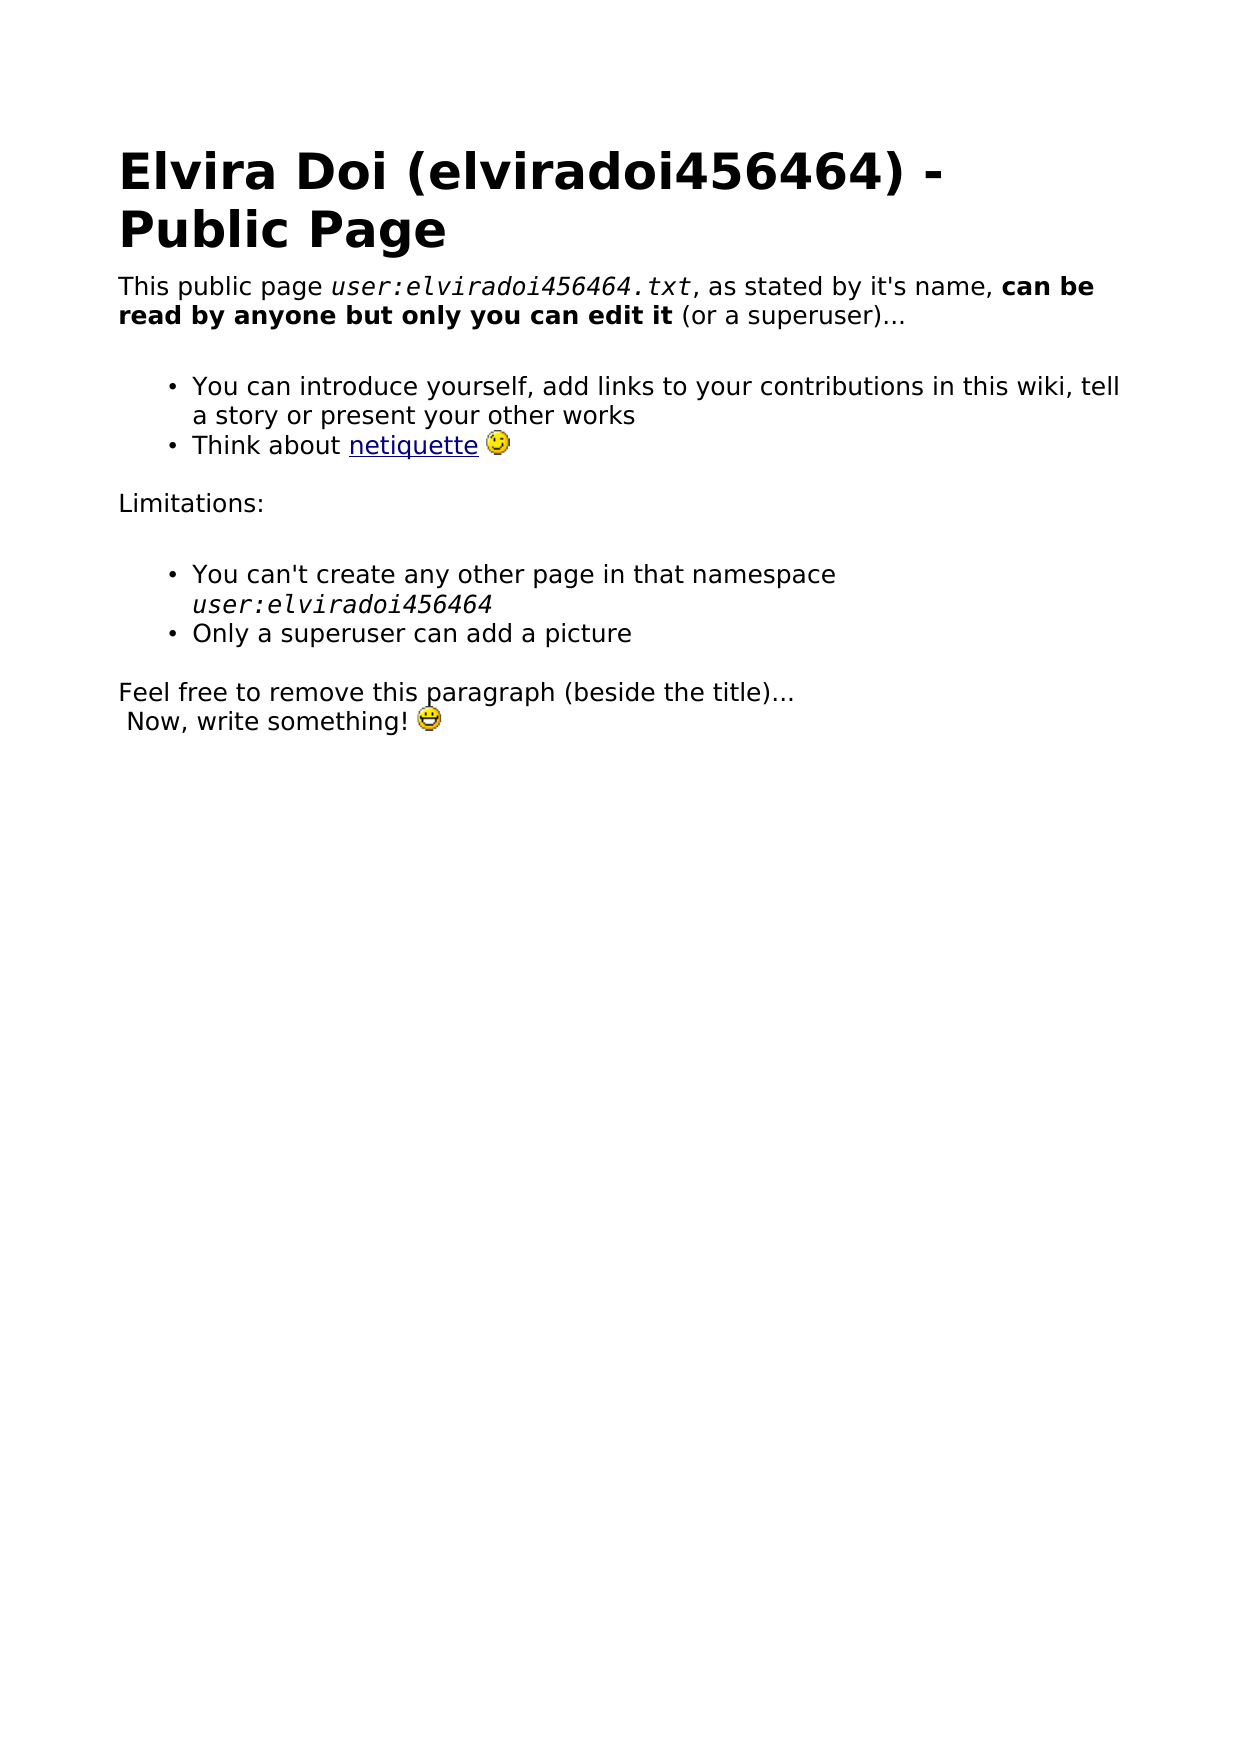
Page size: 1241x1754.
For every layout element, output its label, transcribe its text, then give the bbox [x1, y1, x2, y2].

text This public page user:elviradoi456464.txt, as stated by it's name, can be read by anyone but only you can edit it (or a superuser)... [118, 272, 1122, 330]
picture [417, 706, 442, 731]
text Limitations: [118, 489, 1122, 519]
list Think about netiquette [177, 431, 1122, 460]
list You can introduce yourself, add links to your contributions in this wiki, tell a story or present your other works [177, 372, 1122, 431]
text Feel free to remove this paragraph (beside the title)... Now, write something! [118, 678, 1122, 736]
picture [486, 430, 510, 455]
list Only a superuser can add a picture [177, 619, 1122, 648]
subtitle Elvira Doi (elviradoi456464) - Public Page [118, 143, 1122, 259]
list You can't create any other page in that namespace user:elviradoi456464 [177, 561, 1122, 619]
